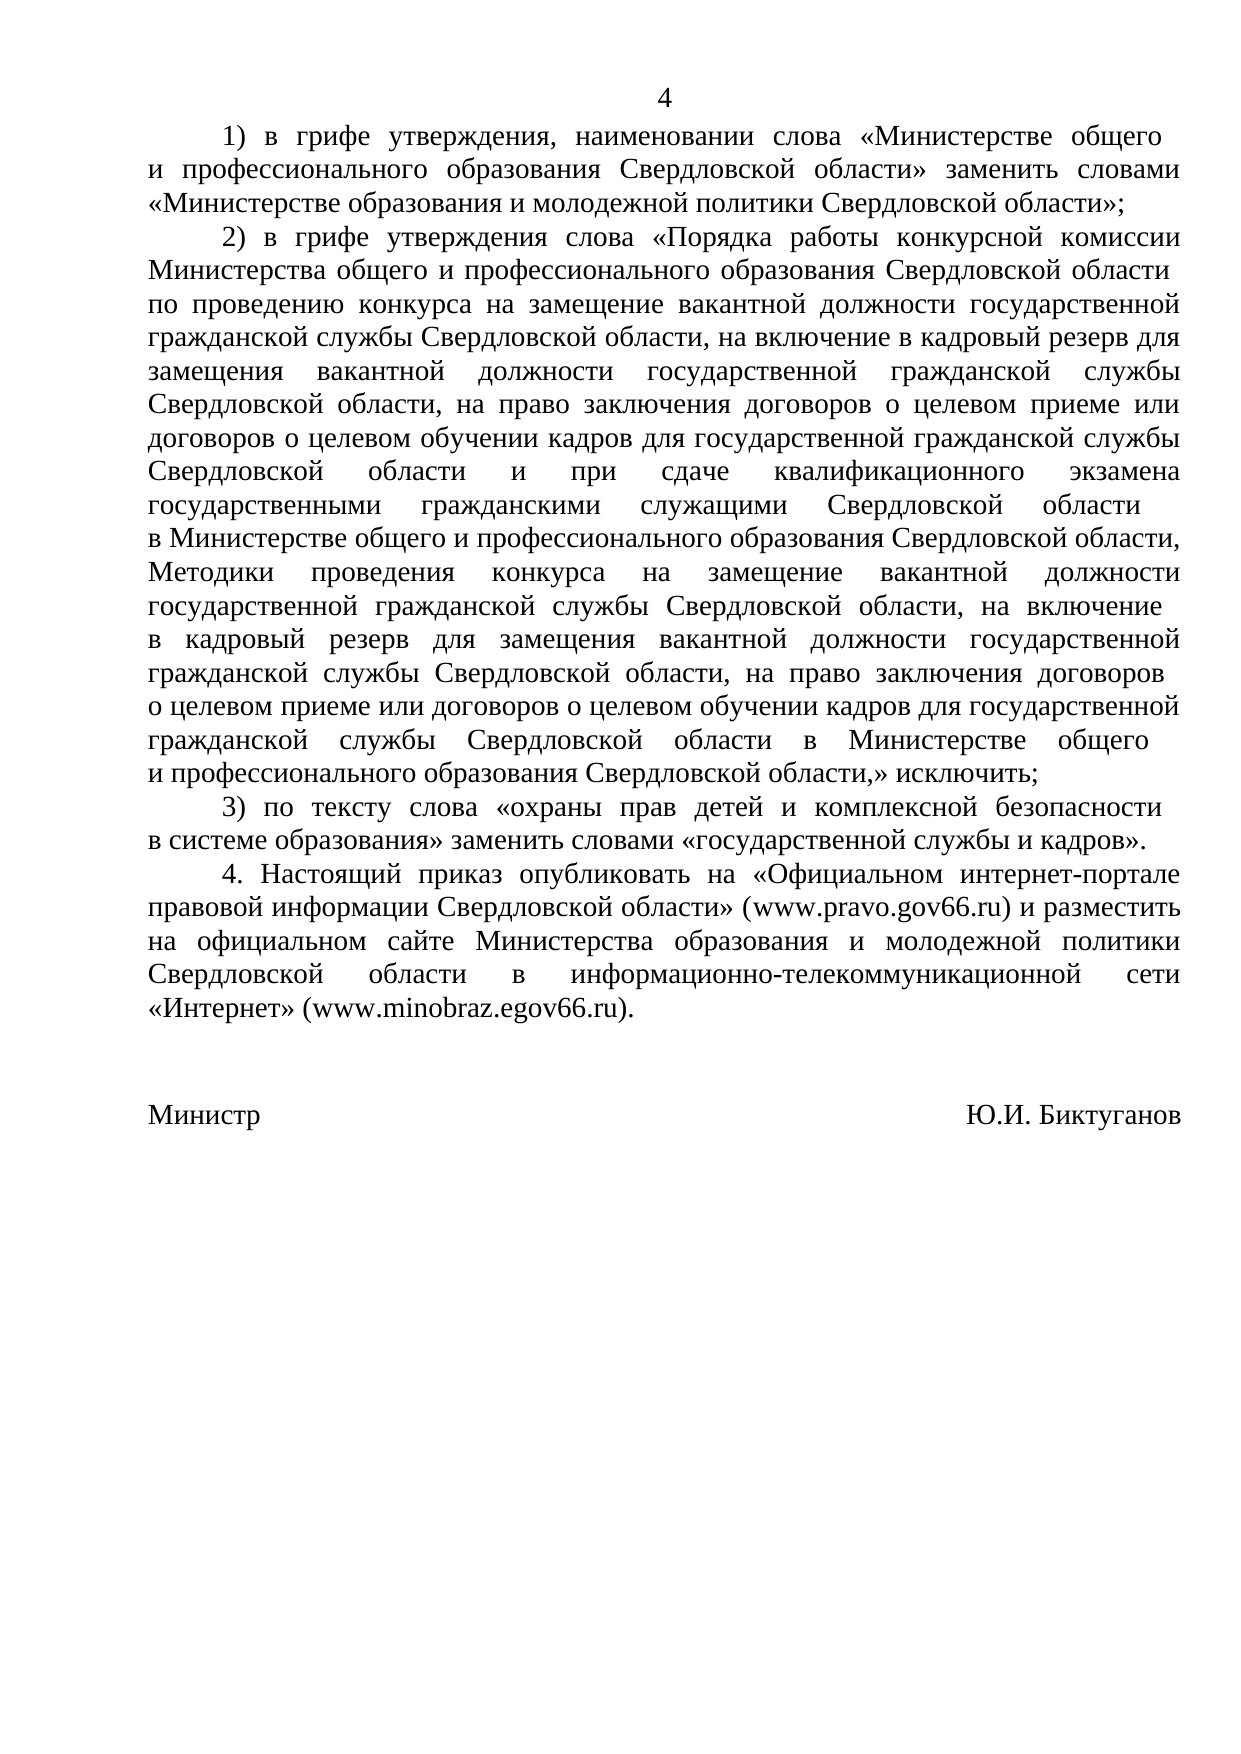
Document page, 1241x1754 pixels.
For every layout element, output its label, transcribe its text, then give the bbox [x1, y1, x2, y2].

table_header Ю.И. Биктуганов [664, 1091, 1181, 1131]
text 2) в грифе утверждения слова «Порядка работы конкурсной комиссии Министерства общего и профессионального образования Свердловской области по проведению конкурса на замещение вакантной должности государственной гражданской службы Свердловской области, на включение в кадровый резерв для замещения вакантной должности государственной гражданской службы Свердловской области, на право заключения договоров о целевом приеме или договоров о целевом обучении кадров для государственной гражданской службы Свердловской области и при сдаче квалификационного экзамена государственными гражданскими служащими Свердловской области в Министерстве общего и профессионального образования Свердловской области, Методики проведения конкурса на замещение вакантной должности государственной гражданской службы Свердловской области, на включение в кадровый резерв для замещения вакантной должности государственной гражданской службы Свердловской области, на право заключения договоров о целевом приеме или договоров о целевом обучении кадров для государственной гражданской службы Свердловской области в Министерстве общего и профессионального образования Свердловской области,» исключить; [148, 219, 1181, 789]
table_header Министр [148, 1091, 664, 1131]
text 1) в грифе утверждения, наименовании слова «Министерстве общего и профессионального образования Свердловской области» заменить словами «Министерстве образования и молодежной политики Свердловской области»; [148, 118, 1181, 219]
text 4. Настоящий приказ опубликовать на «Официальном интернет-портале правовой информации Свердловской области» (www.pravo.gov66.ru) и разместить на официальном сайте Министерства образования и молодежной политики Свердловской области в информационно-телекоммуникационной сети «Интернет» (www.minobraz.egov66.ru). [148, 856, 1181, 1024]
text 3) по тексту слова «охраны прав детей и комплексной безопасности в системе образования» заменить словами «государственной службы и кадров». [148, 789, 1181, 856]
